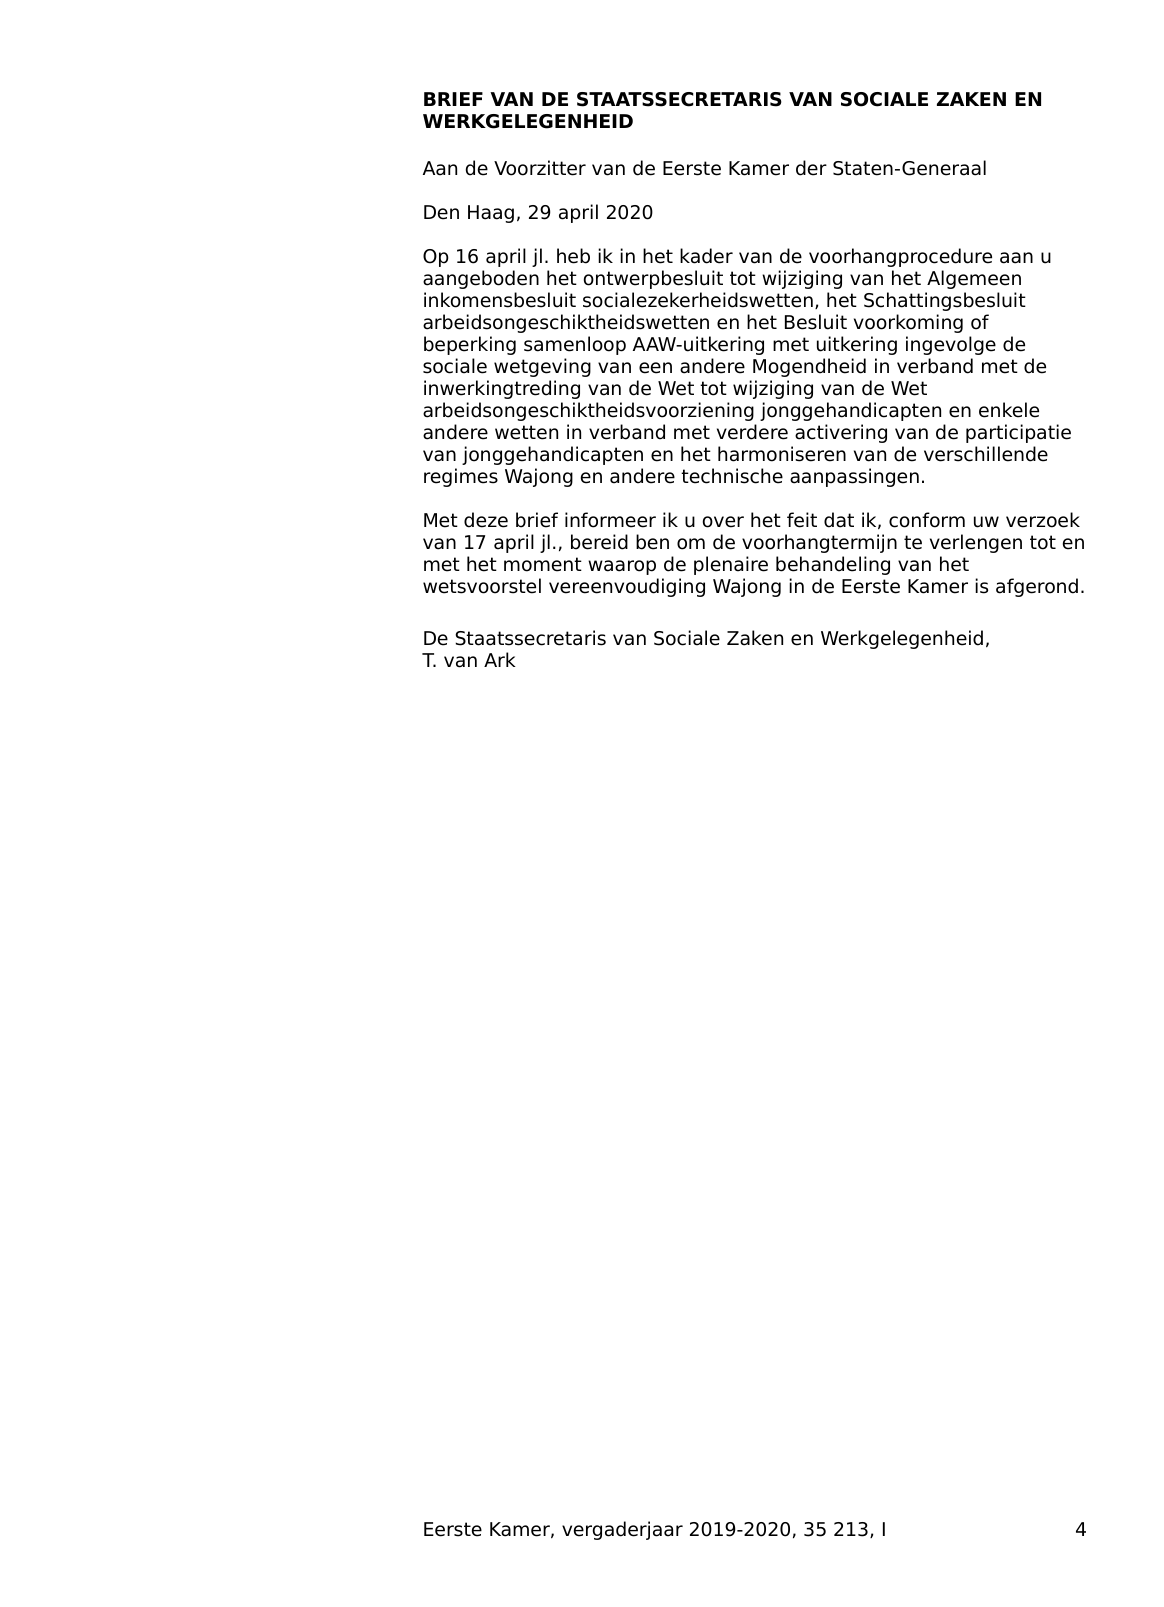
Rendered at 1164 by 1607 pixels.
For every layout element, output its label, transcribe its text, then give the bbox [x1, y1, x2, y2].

text De Staatssecretaris van Sociale Zaken en Werkgelegenheid, T. van Ark [422, 628, 1087, 672]
text Op 16 april jl. heb ik in het kader van de voorhangprocedure aan u aangeboden het ontwerpbesluit tot wijziging van het Algemeen inkomensbesluit socialezekerheidswetten, het Schattingsbesluit arbeidsongeschiktheidswetten en het Besluit voorkoming of beperking samenloop AAW-uitkering met uitkering ingevolge de sociale wetgeving van een andere Mogendheid in verband met de inwerkingtreding van de Wet tot wijziging van de Wet arbeidsongeschiktheidsvoorziening jonggehandicapten en enkele andere wetten in verband met verdere activering van de participatie van jonggehandicapten en het harmoniseren van de verschillende regimes Wajong en andere technische aanpassingen. [422, 246, 1087, 488]
text Met deze brief informeer ik u over het feit dat ik, conform uw verzoek van 17 april jl., bereid ben om de voorhangtermijn te verlengen tot en met het moment waarop de plenaire behandeling van het wetsvoorstel vereenvoudiging Wajong in de Eerste Kamer is afgerond. [422, 510, 1087, 598]
text Aan de Voorzitter van de Eerste Kamer der Staten-Generaal [422, 158, 1087, 180]
subtitle BRIEF VAN DE STAATSSECRETARIS VAN SOCIALE ZAKEN EN WERKGELEGENHEID [422, 89, 1087, 133]
text Den Haag, 29 april 2020 [422, 202, 1087, 224]
